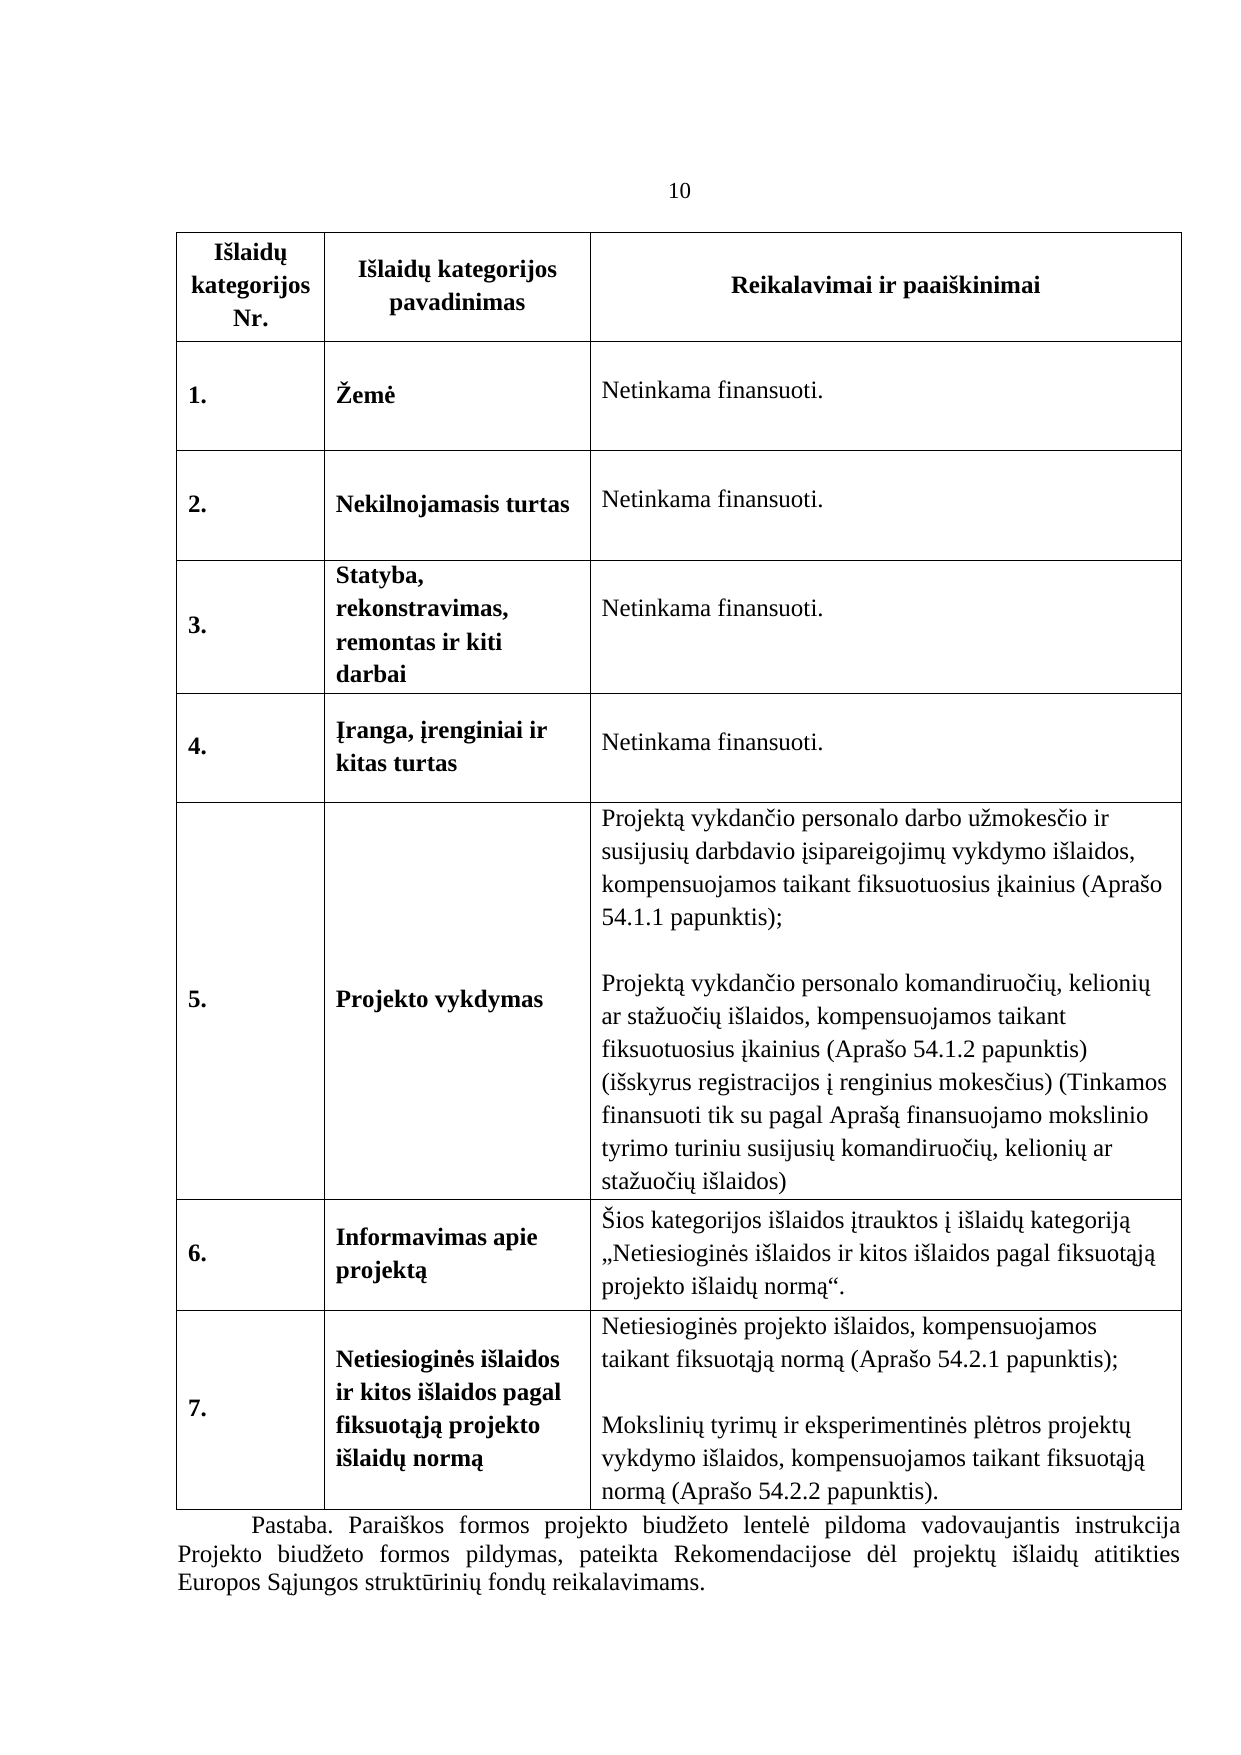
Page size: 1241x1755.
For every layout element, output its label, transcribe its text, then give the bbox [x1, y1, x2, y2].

table_cell Netiesioginės projekto išlaidos, kompensuojamos taikant fiksuotąją normą (Aprašo 54.2.1 papunktis); Mokslinių tyrimų ir eksperimentinės plėtros projektų vykdymo išlaidos, kompensuojamos taikant fiksuotąją normą (Aprašo 54.2.2 papunktis). [591, 1311, 1181, 1509]
table_cell 2. [177, 451, 324, 559]
table_cell Projekto vykdymas [325, 803, 590, 1199]
table_cell Įranga, įrenginiai ir kitas turtas [325, 694, 590, 802]
table_cell Statyba, rekonstravimas, remontas ir kiti darbai [325, 561, 590, 693]
text Pastaba. Paraiškos formos projekto biudžeto lentelė pildoma vadovaujantis instrukcija Projekto biudžeto formos pildymas, pateikta Rekomendacijose dėl projektų išlaidų atitikties Europos Sąjungos struktūrinių fondų reikalavimams. [177, 1510, 1181, 1596]
table_cell Žemė [325, 342, 590, 450]
table_cell Netiesioginės išlaidos ir kitos išlaidos pagal fiksuotąją projekto išlaidų normą [325, 1311, 590, 1509]
table_cell 1. [177, 342, 324, 450]
table_cell 7. [177, 1311, 324, 1509]
table_cell Netinkama finansuoti. [591, 342, 1181, 450]
table_cell 6. [177, 1200, 324, 1310]
table_cell Šios kategorijos išlaidos įtrauktos į išlaidų kategoriją „Netiesioginės išlaidos ir kitos išlaidos pagal fiksuotąją projekto išlaidų normą“. [591, 1200, 1181, 1310]
table_cell Netinkama finansuoti. [591, 561, 1181, 693]
table_cell Informavimas apie projektą [325, 1200, 590, 1310]
table_header Reikalavimai ir paaiškinimai [591, 233, 1181, 341]
table_cell Netinkama finansuoti. [591, 694, 1181, 802]
table_header Išlaidų kategorijos Nr. [177, 233, 324, 341]
table_cell 3. [177, 561, 324, 693]
table_cell Netinkama finansuoti. [591, 451, 1181, 559]
table_cell 4. [177, 694, 324, 802]
table_cell Projektą vykdančio personalo darbo užmokesčio ir susijusių darbdavio įsipareigojimų vykdymo išlaidos, kompensuojamos taikant fiksuotuosius įkainius (Aprašo 54.1.1 papunktis); Projektą vykdančio personalo komandiruočių, kelionių ar stažuočių išlaidos, kompensuojamos taikant fiksuotuosius įkainius (Aprašo 54.1.2 papunktis) (išskyrus registracijos į renginius mokesčius) (Tinkamos finansuoti tik su pagal Aprašą finansuojamo mokslinio tyrimo turiniu susijusių komandiruočių, kelionių ar stažuočių išlaidos) [591, 803, 1181, 1199]
table_header Išlaidų kategorijos pavadinimas [325, 233, 590, 341]
table_cell Nekilnojamasis turtas [325, 451, 590, 559]
table_cell 5. [177, 803, 324, 1199]
